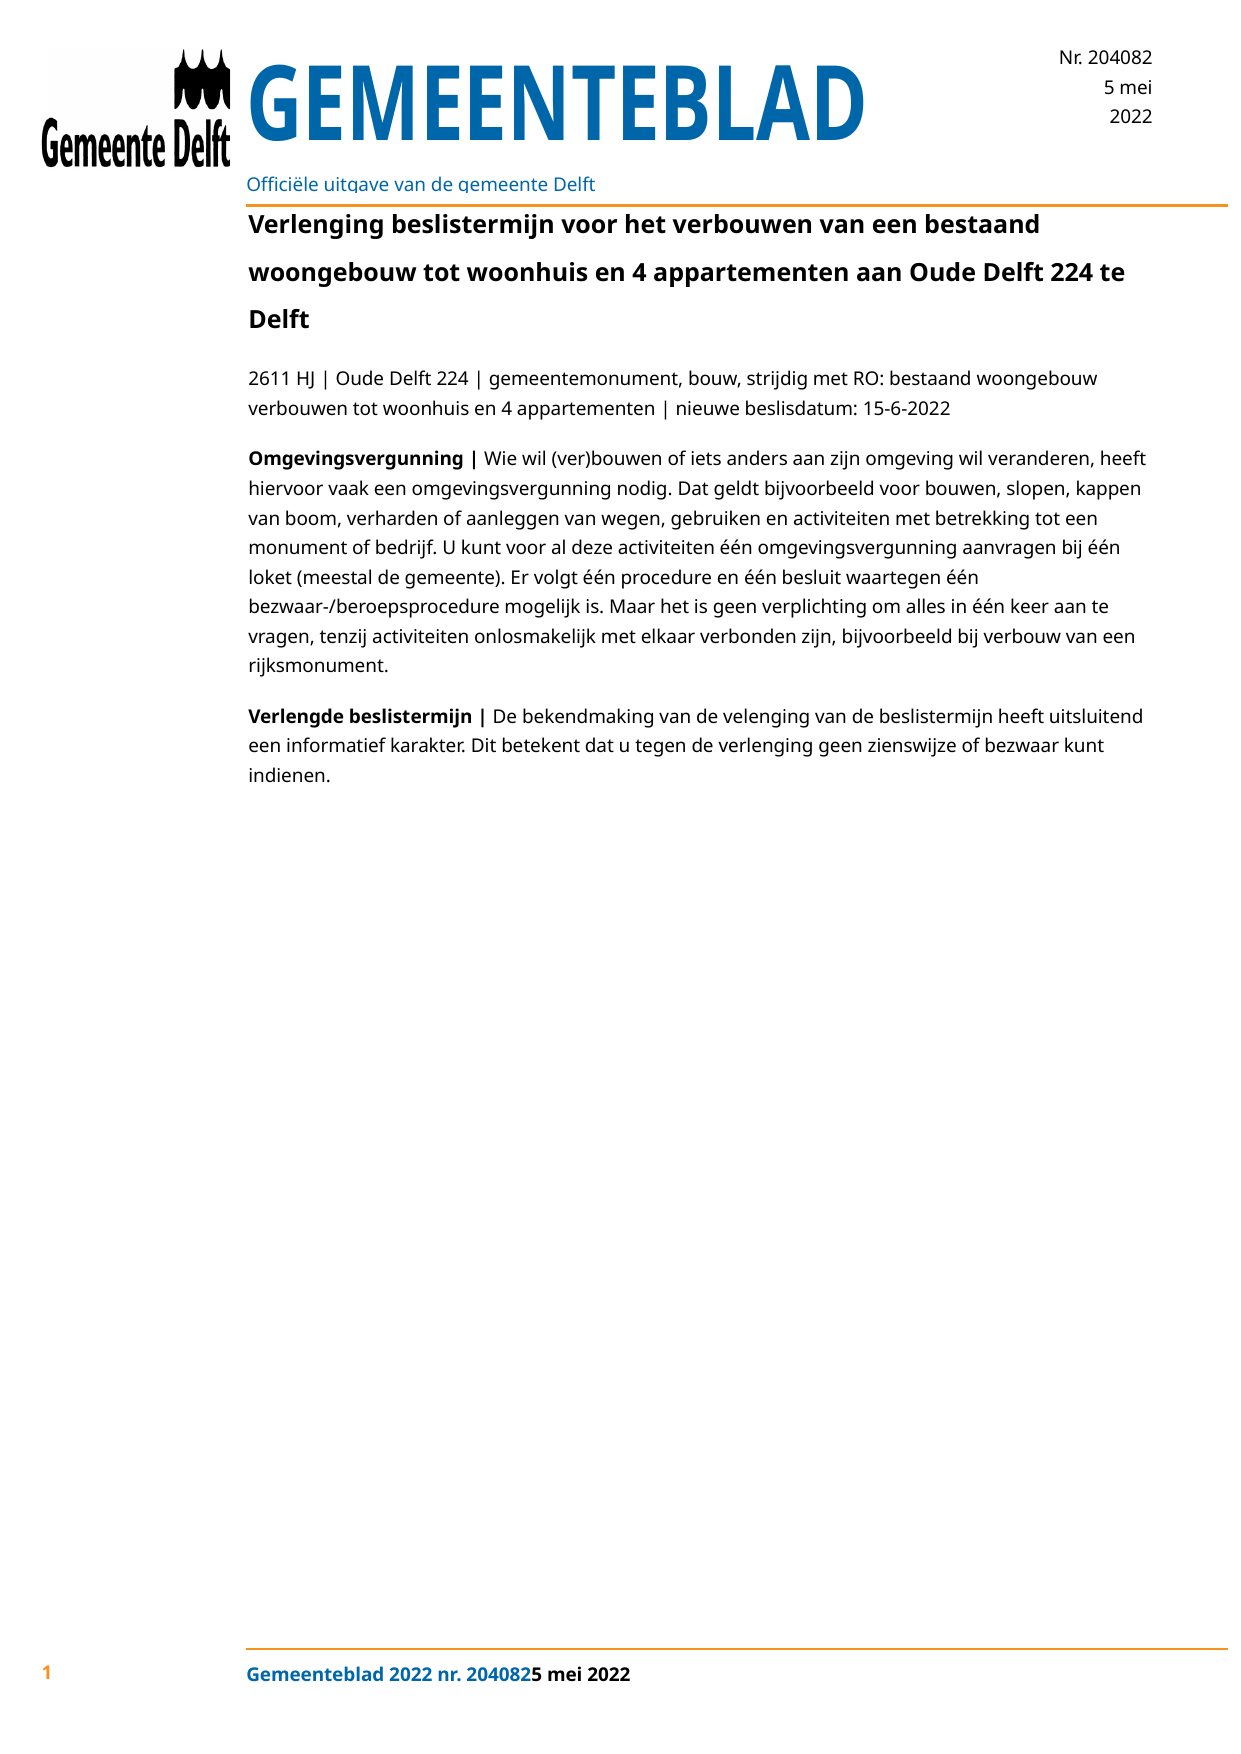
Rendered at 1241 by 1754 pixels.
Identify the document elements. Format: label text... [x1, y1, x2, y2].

picture [41, 47, 231, 172]
text Verlengde beslistermijn | De bekendmaking van de velenging van de beslistermijn heeft uitsluitend een informatief karakter. Dit betekent dat u tegen de verlenging geen zienswijze of bezwaar kunt indienen. [248, 703, 1152, 788]
text Omgevingsvergunning | Wie wil (ver)bouwen of iets anders aan zijn omgeving wil veranderen, heeft hiervoor vaak een omgevingsvergunning nodig. Dat geldt bijvoorbeeld voor bouwen, slopen, kappen van boom, verharden of aanleggen van wegen, gebruiken en activiteiten met betrekking tot een monument of bedrijf. U kunt voor al deze activiteiten één omgevingsvergunning aanvragen bij één loket (meestal de gemeente). Er volgt één procedure en één besluit waartegen één bezwaar-/beroepsprocedure mogelijk is. Maar het is geen verplichting om alles in één keer aan te vragen, tenzij activiteiten onlosmakelijk met elkaar verbonden zijn, bijvoorbeeld bij verbouw van een rijksmonument. [248, 446, 1152, 678]
text Verlenging beslistermijn voor het verbouwen van een bestaand woongebouw tot woonhuis en 4 appartementen aan Oude Delft 224 te Delft [248, 207, 1152, 336]
text 2611 HJ | Oude Delft 224 | gemeentemonument, bouw, strijdig met RO: bestaand woongebouw verbouwen tot woonhuis en 4 appartementen | nieuwe beslisdatum: 15-6-2022 [248, 366, 1152, 421]
